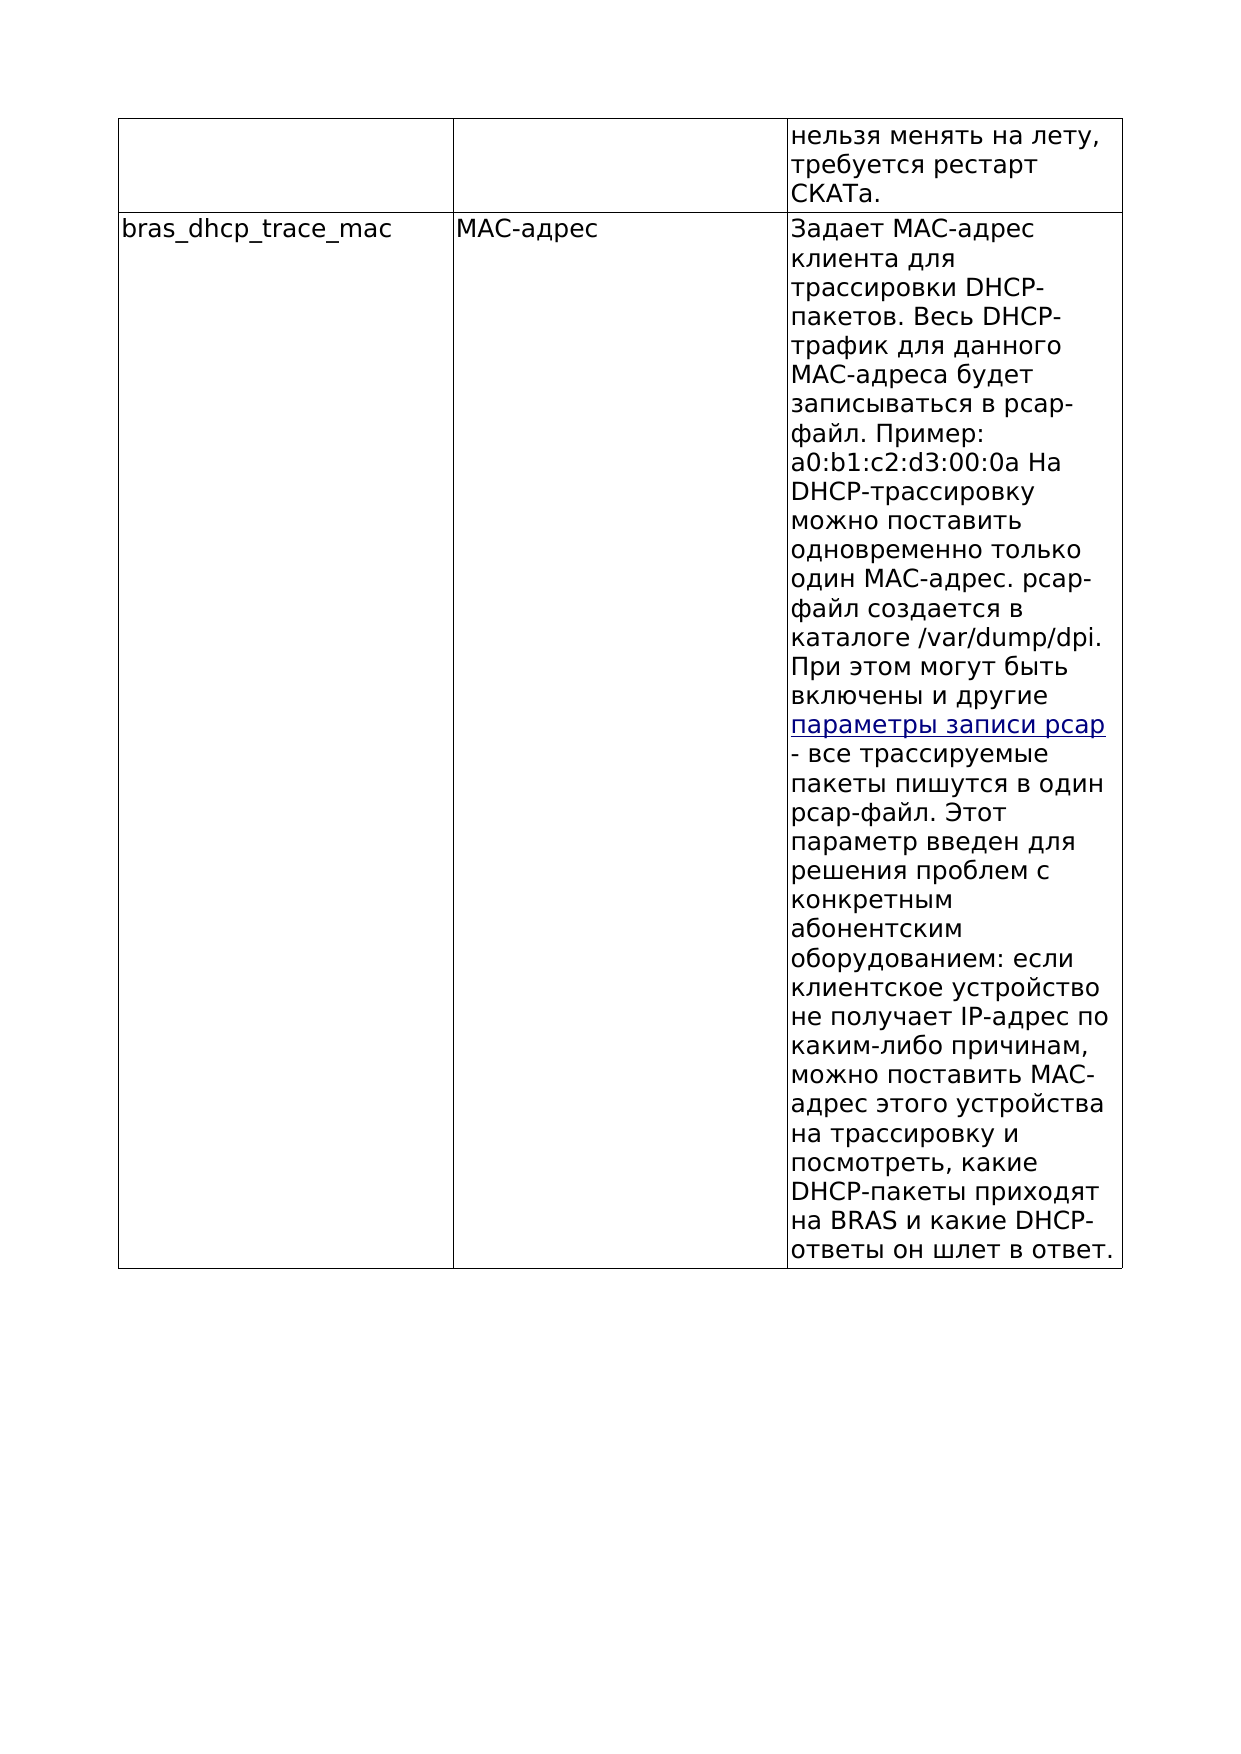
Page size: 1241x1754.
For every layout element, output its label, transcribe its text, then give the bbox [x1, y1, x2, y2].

table_cell нельзя менять на лету, требуется рестарт СКАТа. [788, 119, 1122, 212]
table_cell [119, 119, 453, 212]
table_cell MAC-адрес [454, 213, 787, 1267]
table_cell [454, 119, 787, 212]
table_cell bras_dhcp_trace_mac [119, 213, 453, 1267]
table_cell Задает MAC-адрес клиента для трассировки DHCP-пакетов. Весь DHCP-трафик для данного MAC-адреса будет записываться в pcap-файл. Пример: a0:b1:c2:d3:00:0a На DHCP-трассировку можно поставить одновременно только один MAC-адрес. pcap-файл создается в каталоге /var/dump/dpi. При этом могут быть включены и другие параметры записи pcap - все трассируемые пакеты пишутся в один pcap-файл. Этот параметр введен для решения проблем с конкретным абонентским оборудованием: если клиентское устройство не получает IP-адрес по каким-либо причинам, можно поставить MAC-адрес этого устройства на трассировку и посмотреть, какие DHCP-пакеты приходят на BRAS и какие DHCP-ответы он шлет в ответ. [788, 213, 1122, 1267]
